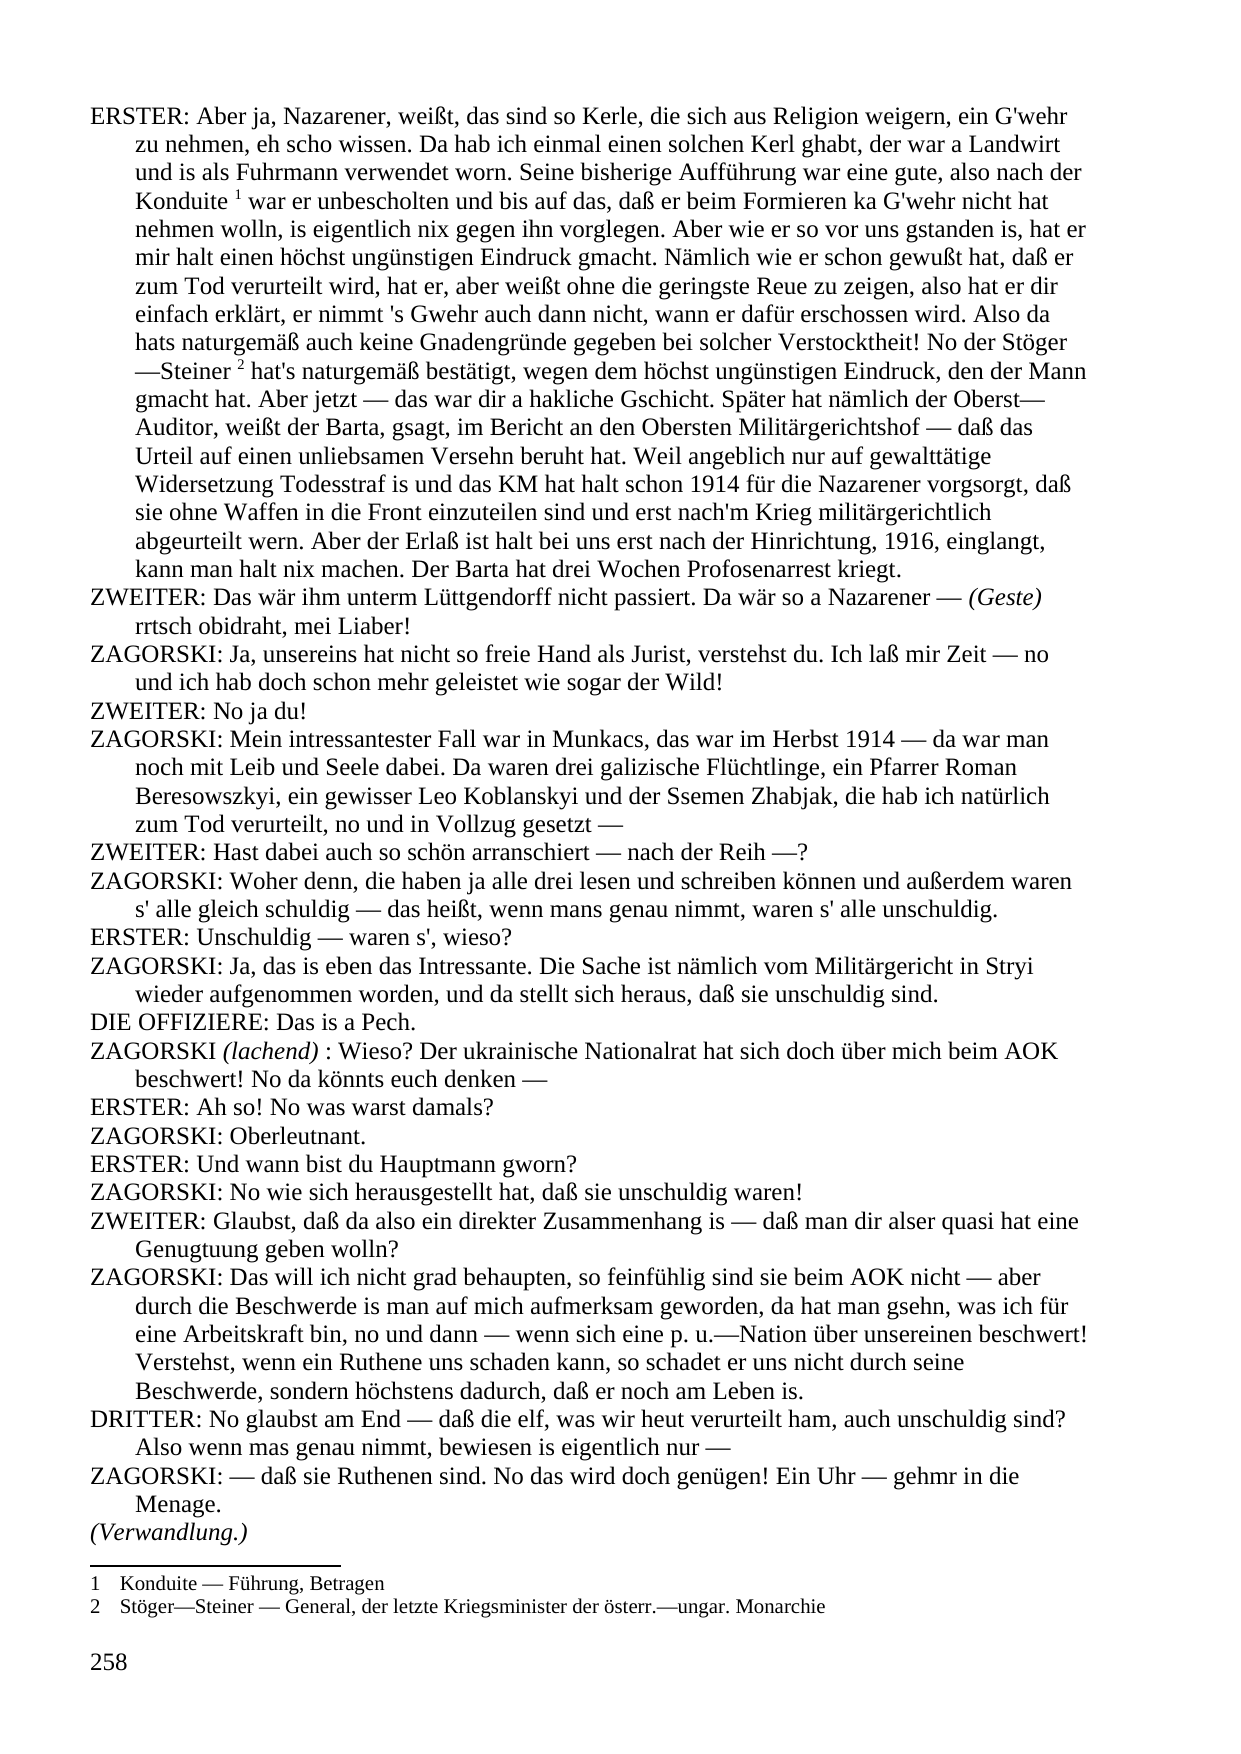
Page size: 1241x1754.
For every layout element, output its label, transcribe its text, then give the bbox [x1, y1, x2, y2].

text ZWEITER: No ja du! [90, 696, 1091, 724]
text (Verwandlung.) [90, 1518, 1091, 1546]
text ZAGORSKI: Oberleutnant. [90, 1121, 1091, 1149]
text ERSTER: Unschuldig — waren s', wieso? [90, 923, 1091, 951]
text ERSTER: Ah so! No was warst damals? [90, 1093, 1091, 1121]
text ZAGORSKI: — daß sie Ruthenen sind. No das wird doch genügen! Ein Uhr — gehmr in die Menage. [90, 1461, 1091, 1518]
text ZWEITER: Das wär ihm unterm Lüttgendorff nicht passiert. Da wär so a Nazarener — (Geste) rrtsch obidraht, mei Liaber! [90, 583, 1091, 639]
text Konduite — Führung, Betragen [90, 1572, 1091, 1595]
text ZAGORSKI: Mein intressantester Fall war in Munkacs, das war im Herbst 1914 — da war man noch mit Leib und Seele dabei. Da waren drei galizische Flüchtlinge, ein Pfarrer Roman Beresowszkyi, ein gewisser Leo Koblanskyi und der Ssemen Zhabjak, die hab ich natürlich zum Tod verurteilt, no und in Vollzug gesetzt — [90, 724, 1091, 838]
text ZAGORSKI: Das will ich nicht grad behaupten, so feinfühlig sind sie beim AOK nicht — aber durch die Beschwerde is man auf mich aufmerksam geworden, da hat man gsehn, was ich für eine Arbeitskraft bin, no und dann — wenn sich eine p. u.—Nation über unsereinen beschwert! Verstehst, wenn ein Ruthene uns schaden kann, so schadet er uns nicht durch seine Beschwerde, sondern höchstens dadurch, daß er noch am Leben is. [90, 1263, 1091, 1404]
text ZAGORSKI: No wie sich herausgestellt hat, daß sie unschuldig waren! [90, 1178, 1091, 1206]
text ERSTER: Aber ja, Nazarener, weißt, das sind so Kerle, die sich aus Religion weigern, ein G'wehr zu nehmen, eh scho wissen. Da hab ich einmal einen solchen Kerl ghabt, der war a Landwirt und is als Fuhrmann verwendet worn. Seine bisherige Aufführung war eine gute, also nach der Konduite war er unbescholten und bis auf das, daß er beim Formieren ka G'wehr nicht hat nehmen wolln, is eigentlich nix gegen ihn vorglegen. Aber wie er so vor uns gstanden is, hat er mir halt einen höchst ungünstigen Eindruck gmacht. Nämlich wie er schon gewußt hat, daß er zum Tod verurteilt wird, hat er, aber weißt ohne die geringste Reue zu zeigen, also hat er dir einfach erklärt, er nimmt 's Gwehr auch dann nicht, wann er dafür erschossen wird. Also da hats naturgemäß auch keine Gnadengründe gegeben bei solcher Verstocktheit! No der Stöger—Steiner hat's naturgemäß bestätigt, wegen dem höchst ungünstigen Eindruck, den der Mann gmacht hat. Aber jetzt — das war dir a hakliche Gschicht. Später hat nämlich der Oberst—Auditor, weißt der Barta, gsagt, im Bericht an den Obersten Militärgerichtshof — daß das Urteil auf einen unliebsamen Versehn beruht hat. Weil angeblich nur auf gewalttätige Widersetzung Todesstraf is und das KM hat halt schon 1914 für die Nazarener vorgsorgt, daß sie ohne Waffen in die Front einzuteilen sind und erst nach'm Krieg militärgerichtlich abgeurteilt wern. Aber der Erlaß ist halt bei uns erst nach der Hinrichtung, 1916, einglangt, kann man halt nix machen. Der Barta hat drei Wochen Profosenarrest kriegt. [90, 75, 1091, 583]
text DRITTER: No glaubst am End — daß die elf, was wir heut verurteilt ham, auch unschuldig sind? Also wenn mas genau nimmt, bewiesen is eigentlich nur — [90, 1404, 1091, 1461]
text ZAGORSKI: Ja, unsereins hat nicht so freie Hand als Jurist, verstehst du. Ich laß mir Zeit — no und ich hab doch schon mehr geleistet wie sogar der Wild! [90, 639, 1091, 696]
text ZAGORSKI: Ja, das is eben das Intressante. Die Sache ist nämlich vom Militärgericht in Stryi wieder aufgenommen worden, und da stellt sich heraus, daß sie unschuldig sind. [90, 951, 1091, 1008]
text ZAGORSKI (lachend) : Wieso? Der ukrainische Nationalrat hat sich doch über mich beim AOK beschwert! No da könnts euch denken — [90, 1036, 1091, 1093]
text ZAGORSKI: Woher denn, die haben ja alle drei lesen und schreiben können und außerdem waren s' alle gleich schuldig — das heißt, wenn mans genau nimmt, waren s' alle unschuldig. [90, 866, 1091, 923]
text ZWEITER: Glaubst, daß da also ein direkter Zusammenhang is — daß man dir alser quasi hat eine Genugtuung geben wolln? [90, 1206, 1091, 1263]
text ERSTER: Und wann bist du Hauptmann gworn? [90, 1149, 1091, 1178]
text ZWEITER: Hast dabei auch so schön arranschiert — nach der Reih —? [90, 838, 1091, 866]
text DIE OFFIZIERE: Das is a Pech. [90, 1008, 1091, 1036]
text Stöger—Steiner — General, der letzte Kriegsminister der österr.—ungar. Monarchie [90, 1595, 1091, 1618]
